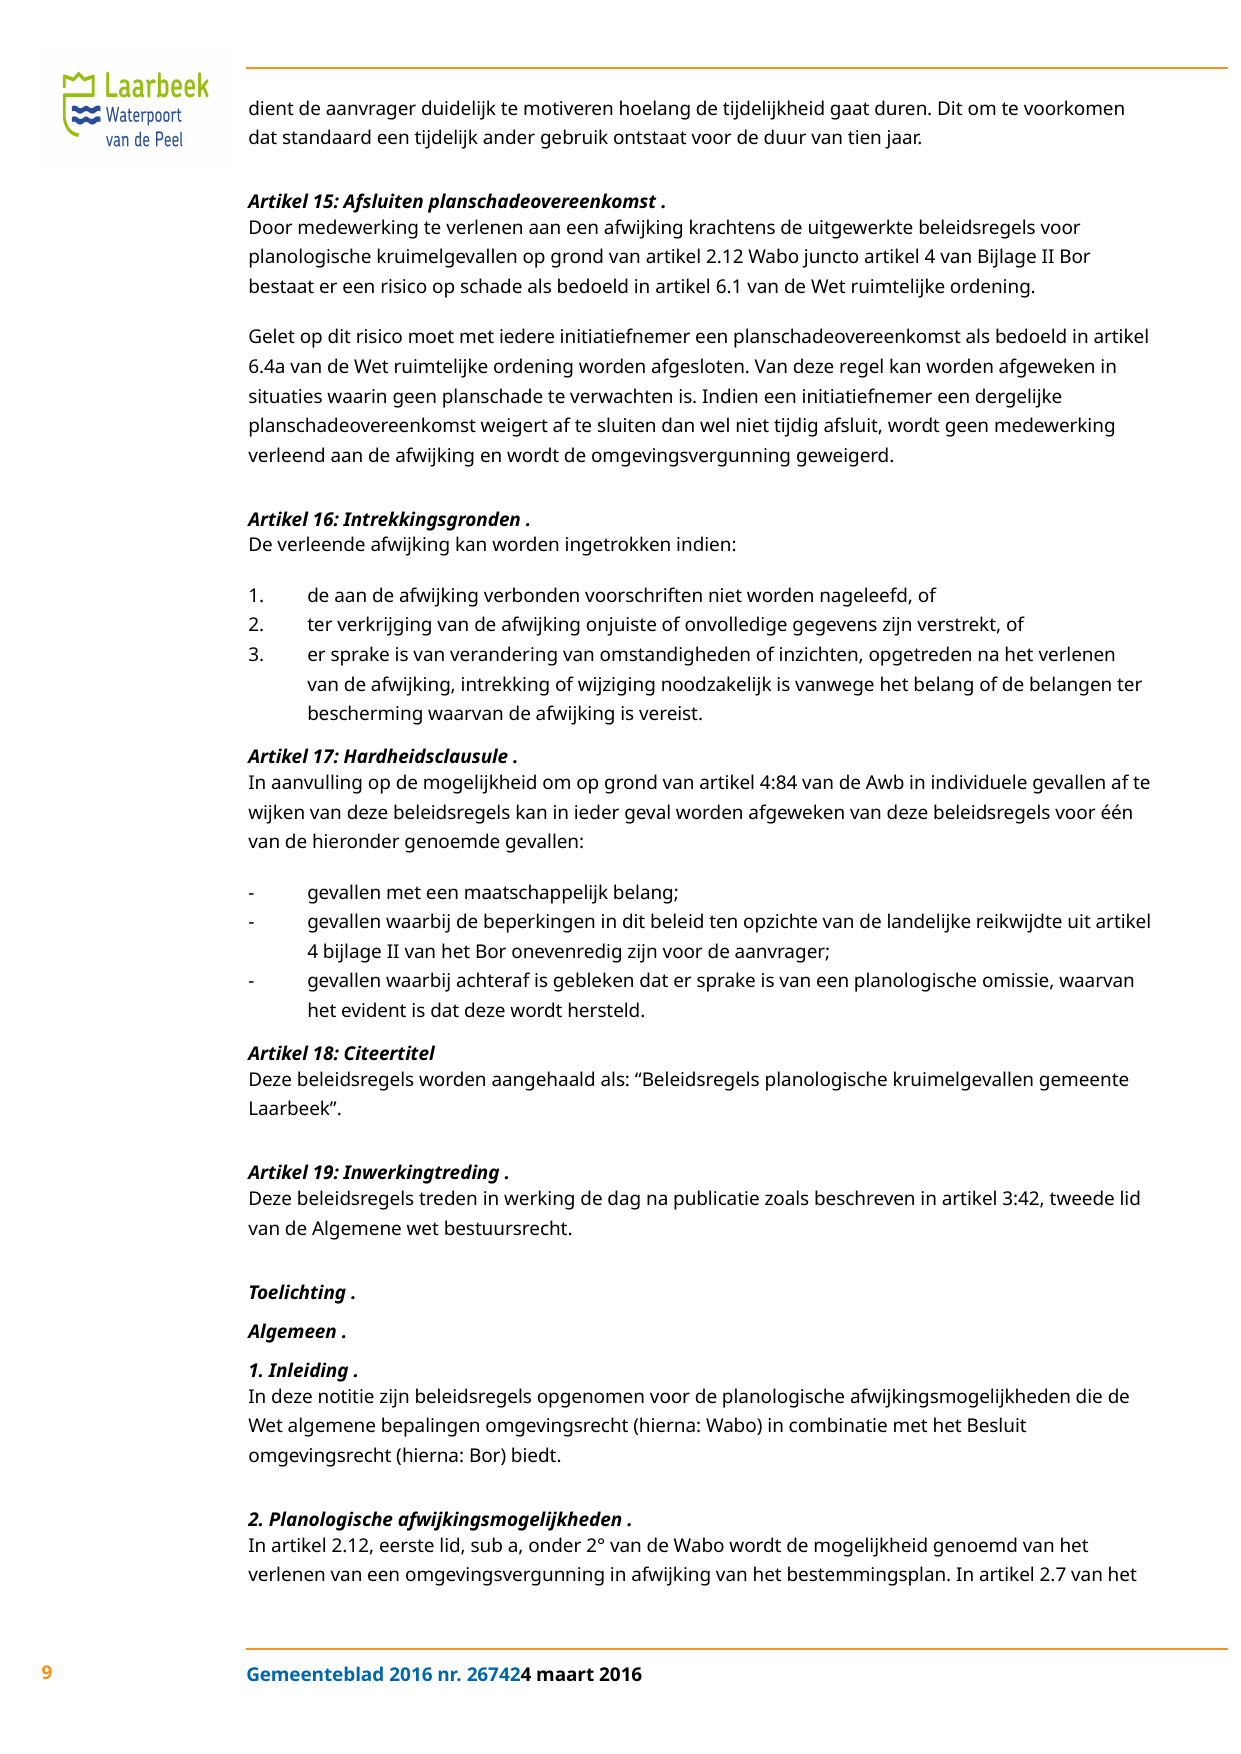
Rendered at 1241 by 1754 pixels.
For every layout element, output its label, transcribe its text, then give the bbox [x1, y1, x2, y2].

text Deze beleidsregels worden aangehaald als: “Beleidsregels planologische kruimelgevallen gemeente Laarbeek”. [248, 1066, 1152, 1121]
text dient de aanvrager duidelijk te motiveren hoelang de tijdelijkheid gaat duren. Dit om te voorkomen dat standaard een tijdelijk ander gebruik ontstaat voor de duur van tien jaar. [248, 95, 1152, 150]
text In aanvulling op de mogelijkheid om op grond van artikel 4:84 van de Awb in individuele gevallen af te wijken van deze beleidsregels kan in ieder geval worden afgeweken van deze beleidsregels voor één van de hieronder genoemde gevallen: [248, 769, 1152, 854]
text Deze beleidsregels treden in werking de dag na publicatie zoals beschreven in artikel 3:42, tweede lid van de Algemene wet bestuursrecht. [248, 1185, 1152, 1241]
list ter verkrijging van de afwijking onjuiste of onvolledige gegevens zijn verstrekt, of [248, 612, 1152, 637]
text Artikel 17: Hardheidsclausule . [248, 743, 1152, 769]
picture [41, 47, 231, 172]
text In artikel 2.12, eerste lid, sub a, onder 2° van de Wabo wordt de mogelijkheid genoemd van het verlenen van een omgevingsvergunning in afwijking van het bestemmingsplan. In artikel 2.7 van het [248, 1532, 1152, 1587]
text De verleende afwijking kan worden ingetrokken indien: [248, 532, 1152, 557]
text Artikel 18: Citeertitel [248, 1040, 1152, 1066]
text In deze notitie zijn beleidsregels opgenomen voor de planologische afwijkingsmogelijkheden die de Wet algemene bepalingen omgevingsrecht (hierna: Wabo) in combinatie met het Besluit omgevingsrecht (hierna: Bor) biedt. [248, 1383, 1152, 1468]
text Artikel 16: Intrekkingsgronden . [248, 506, 1152, 532]
text Door medewerking te verlenen aan een afwijking krachtens de uitgewerkte beleidsregels voor planologische kruimelgevallen op grond van artikel 2.12 Wabo juncto artikel 4 van Bijlage II Bor bestaat er een risico op schade als bedoeld in artikel 6.1 van de Wet ruimtelijke ordening. [248, 214, 1152, 299]
text Toelichting . [248, 1279, 1152, 1304]
list gevallen waarbij achteraf is gebleken dat er sprake is van een planologische omissie, waarvan het evident is dat deze wordt hersteld. [248, 968, 1152, 1023]
text Artikel 19: Inwerkingtreding . [248, 1159, 1152, 1185]
list gevallen met een maatschappelijk belang; [248, 879, 1152, 904]
text Algemeen . [248, 1318, 1152, 1344]
list de aan de afwijking verbonden voorschriften niet worden nageleefd, of [248, 582, 1152, 608]
list er sprake is van verandering van omstandigheden of inzichten, opgetreden na het verlenen van de afwijking, intrekking of wijziging noodzakelijk is vanwege het belang of de belangen ter bescherming waarvan de afwijking is vereist. [248, 641, 1152, 726]
text Artikel 15: Afsluiten planschadeovereenkomst . [248, 188, 1152, 214]
text Gelet op dit risico moet met iedere initiatiefnemer een planschadeovereenkomst als bedoeld in artikel 6.4a van de Wet ruimtelijke ordening worden afgesloten. Van deze regel kan worden afgeweken in situaties waarin geen planschade te verwachten is. Indien een initiatiefnemer een dergelijke planschadeovereenkomst weigert af te sluiten dan wel niet tijdig afsluit, wordt geen medewerking verleend aan de afwijking en wordt de omgevingsvergunning geweigerd. [248, 324, 1152, 468]
list gevallen waarbij de beperkingen in dit beleid ten opzichte van de landelijke reikwijdte uit artikel 4 bijlage II van het Bor onevenredig zijn voor de aanvrager; [248, 908, 1152, 964]
text 2. Planologische afwijkingsmogelijkheden . [248, 1506, 1152, 1532]
text 1. Inleiding . [248, 1357, 1152, 1383]
